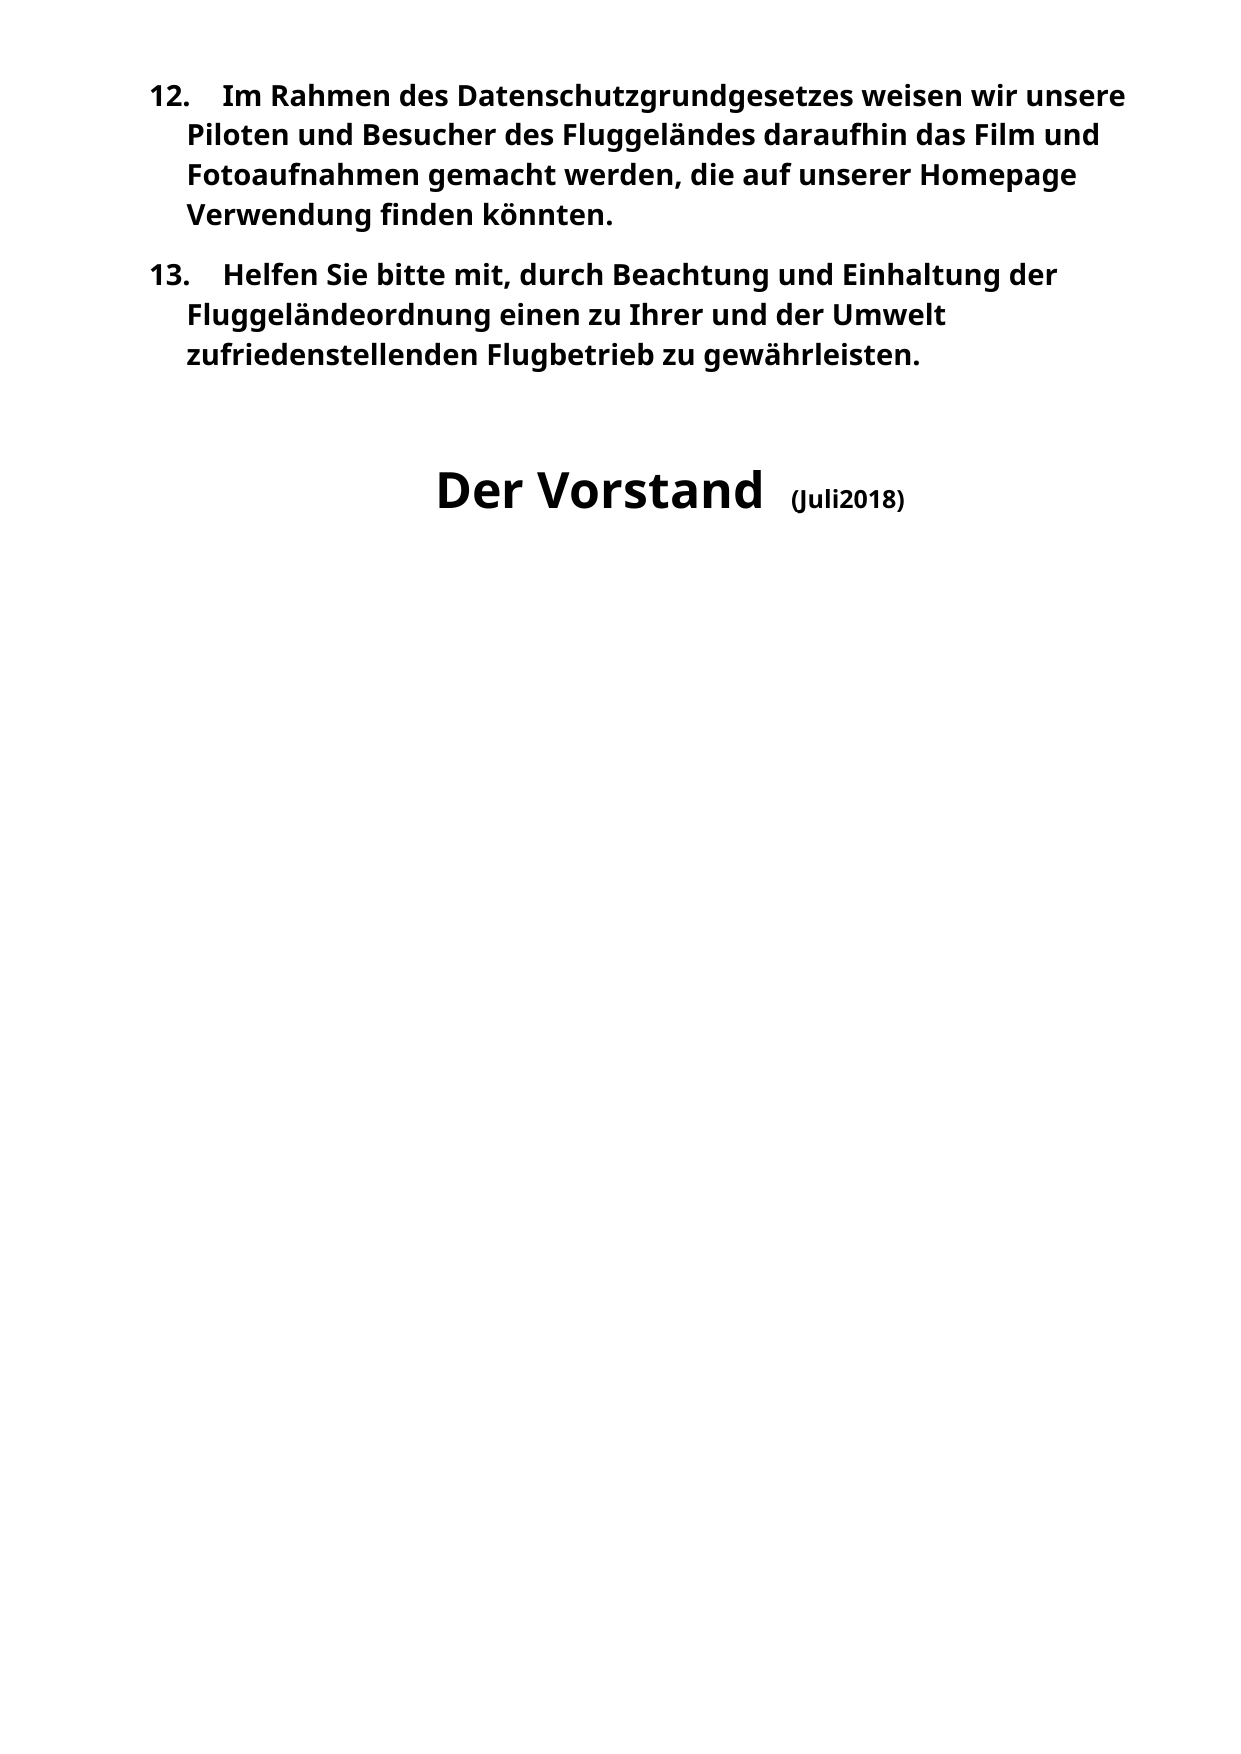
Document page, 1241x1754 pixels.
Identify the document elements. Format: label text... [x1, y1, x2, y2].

subtitle Im Rahmen des Datenschutzgrundgesetzes weisen wir unsere Piloten und Besucher des Fluggeländes daraufhin das Film und Fotoaufnahmen gemacht werden, die auf unserer Homepage Verwendung finden könnten. [149, 75, 1165, 234]
subtitle Helfen Sie bitte mit, durch Beachtung und Einhaltung der Fluggeländeordnung einen zu Ihrer und der Umwelt zufriedenstellenden Flugbetrieb zu gewährleisten. [149, 254, 1165, 374]
subtitle Der Vorstand (Juli2018) [149, 455, 1165, 523]
